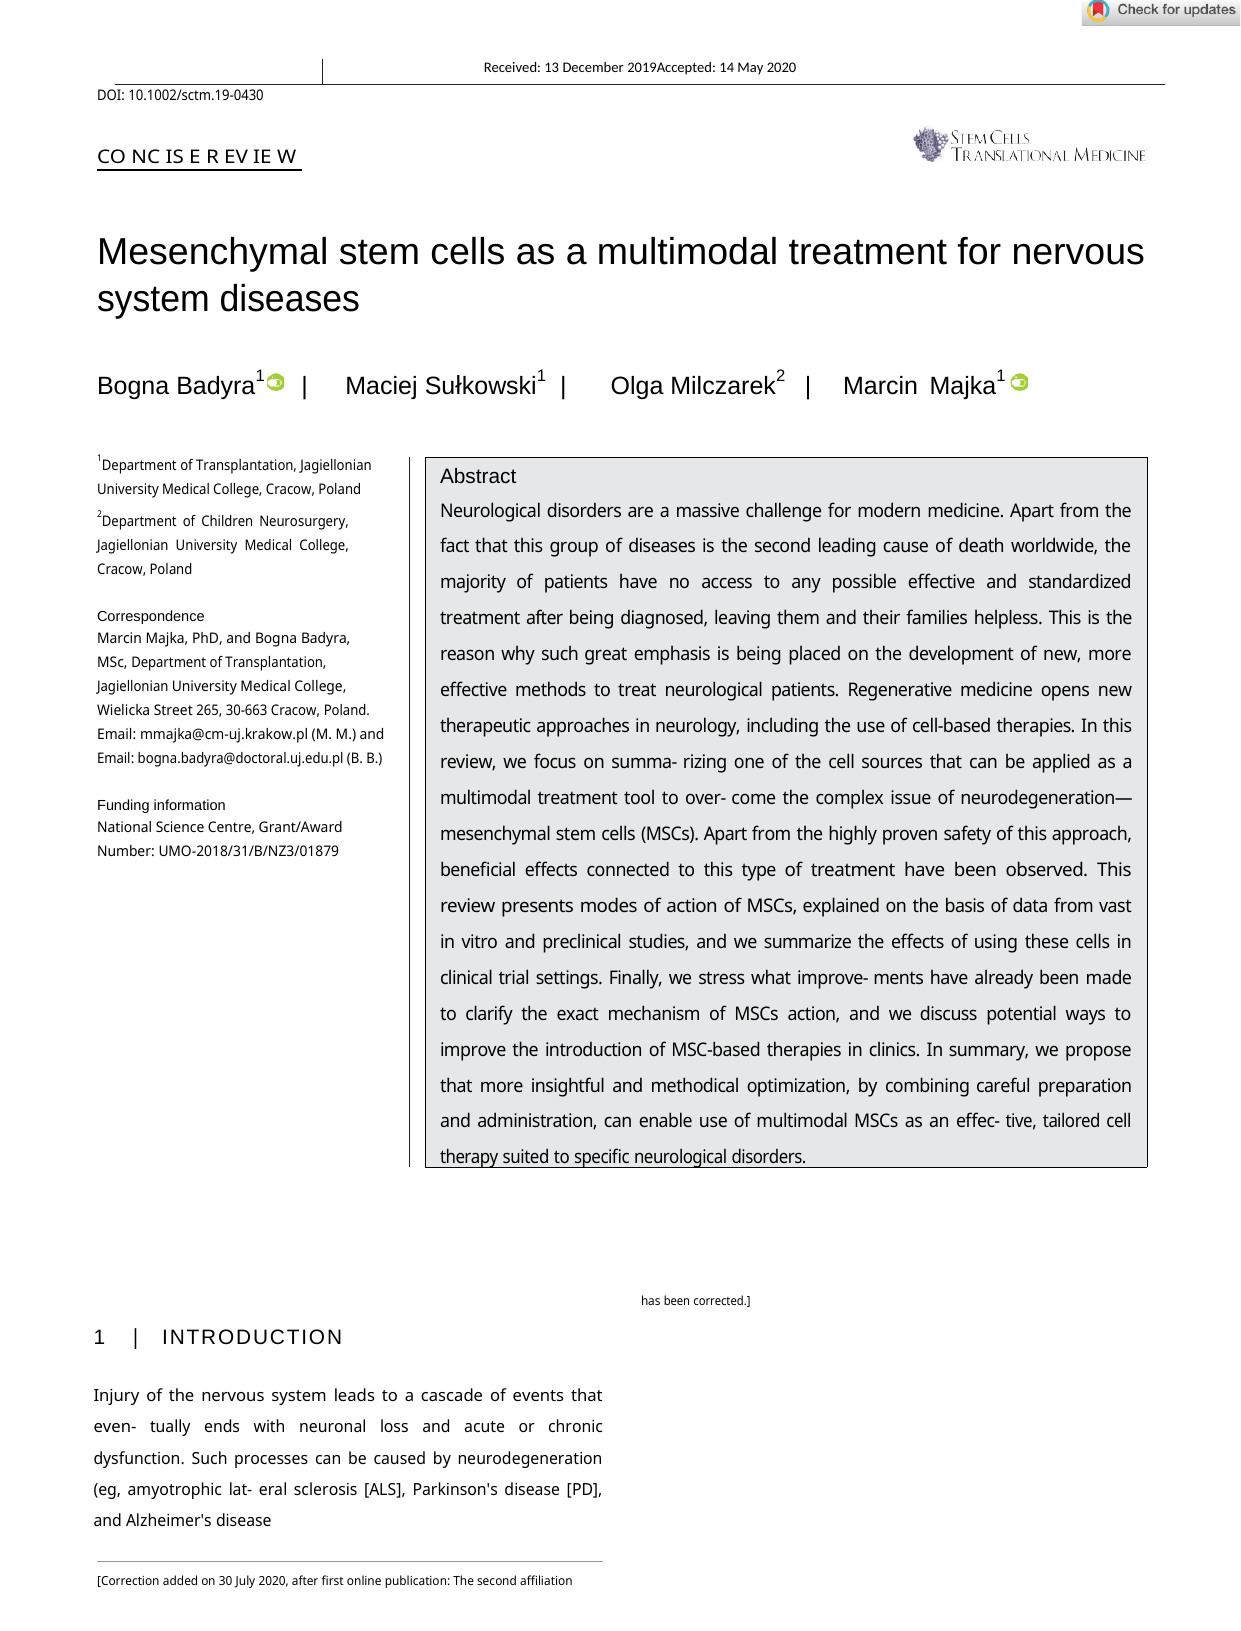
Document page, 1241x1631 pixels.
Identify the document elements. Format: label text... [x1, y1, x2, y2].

text [1148, 797, 1240, 814]
text Neurological disorders are a massive challenge for modern medicine. Apart from the fact that this group of diseases is the second leading cause of death worldwide, the majority of patients have no access to any possible effective and standardized treatment after being diagnosed, leaving them and their families helpless. This is the reason why such great emphasis is being placed on the development of new, more effective methods to treat neurological patients. Regenerative medicine opens new therapeutic approaches in neurology, including the use of cell-based therapies. In this review, we focus on summa- rizing one of the cell sources that can be applied as a multimodal treatment tool to over- come the complex issue of neurodegeneration—mesenchymal stem cells (MSCs). Apart from the highly proven safety of this approach, beneficial effects connected to this type of treatment have been observed. This review presents modes of action of MSCs, explained on the basis of data from vast in vitro and preclinical studies, and we summarize the effects of using these cells in clinical trial settings. Finally, we stress what improve- ments have already been made to clarify the exact mechanism of MSCs action, and we discuss potential ways to improve the introduction of MSC-based therapies in clinics. In summary, we propose that more insightful and methodical optimization, by combining careful preparation and administration, can enable use of multimodal MSCs as an effec- tive, tailored cell therapy suited to specific neurological disorders. [440, 497, 1133, 1167]
text National Science Centre, Grant/Award Number: UMO-2018/31/B/NZ3/01879 [97, 817, 383, 861]
text has been corrected.] [641, 1292, 1225, 1309]
text Bogna Badyra1 | Maciej Sułkowski1 | Olga Milczarek2 | Marcin Majka1 [97, 366, 1240, 402]
text 1Department of Transplantation, Jagiellonian University Medical College, Cracow, Poland [97, 452, 383, 498]
picture [951, 130, 1029, 143]
picture [1010, 373, 1028, 391]
text Funding information [97, 797, 409, 814]
picture [1081, 0, 1241, 26]
subtitle CO NC IS E R EV IE W [97, 143, 1240, 169]
subtitle | INTRODUCTION [93, 1322, 603, 1350]
picture [912, 125, 949, 143]
text Abstract [440, 464, 1147, 488]
text [1148, 607, 1240, 624]
text 2Department of Children Neurosurgery, Jagiellonian University Medical College, Cracow, Poland [97, 508, 349, 579]
text Correspondence [97, 607, 409, 624]
text DOI: 10.1002/sctm.19-0430 [97, 85, 1240, 105]
text Injury of the nervous system leads to a cascade of events that even- tually ends with neuronal loss and acute or chronic dysfunction. Such processes can be caused by neurodegeneration (eg, amyotrophic lat- eral sclerosis [ALS], Parkinson's disease [PD], and Alzheimer's disease [93, 1384, 603, 1532]
text [Correction added on 30 July 2020, after first online publication: The second affiliation [97, 1572, 588, 1589]
text Marcin Majka, PhD, and Bogna Badyra, MSc, Department of Transplantation, Jagiellonian University Medical College, Wielicka Street 265, 30-663 Cracow, Poland. [97, 628, 381, 720]
text Email: mmajka@cm-uj.krakow.pl (M. M.) and Email: bogna.badyra@doctoral.uj.edu.pl (B. B.) [97, 724, 396, 768]
text Mesenchymal stem cells as a multimodal treatment for nervous system diseases [97, 229, 1147, 320]
